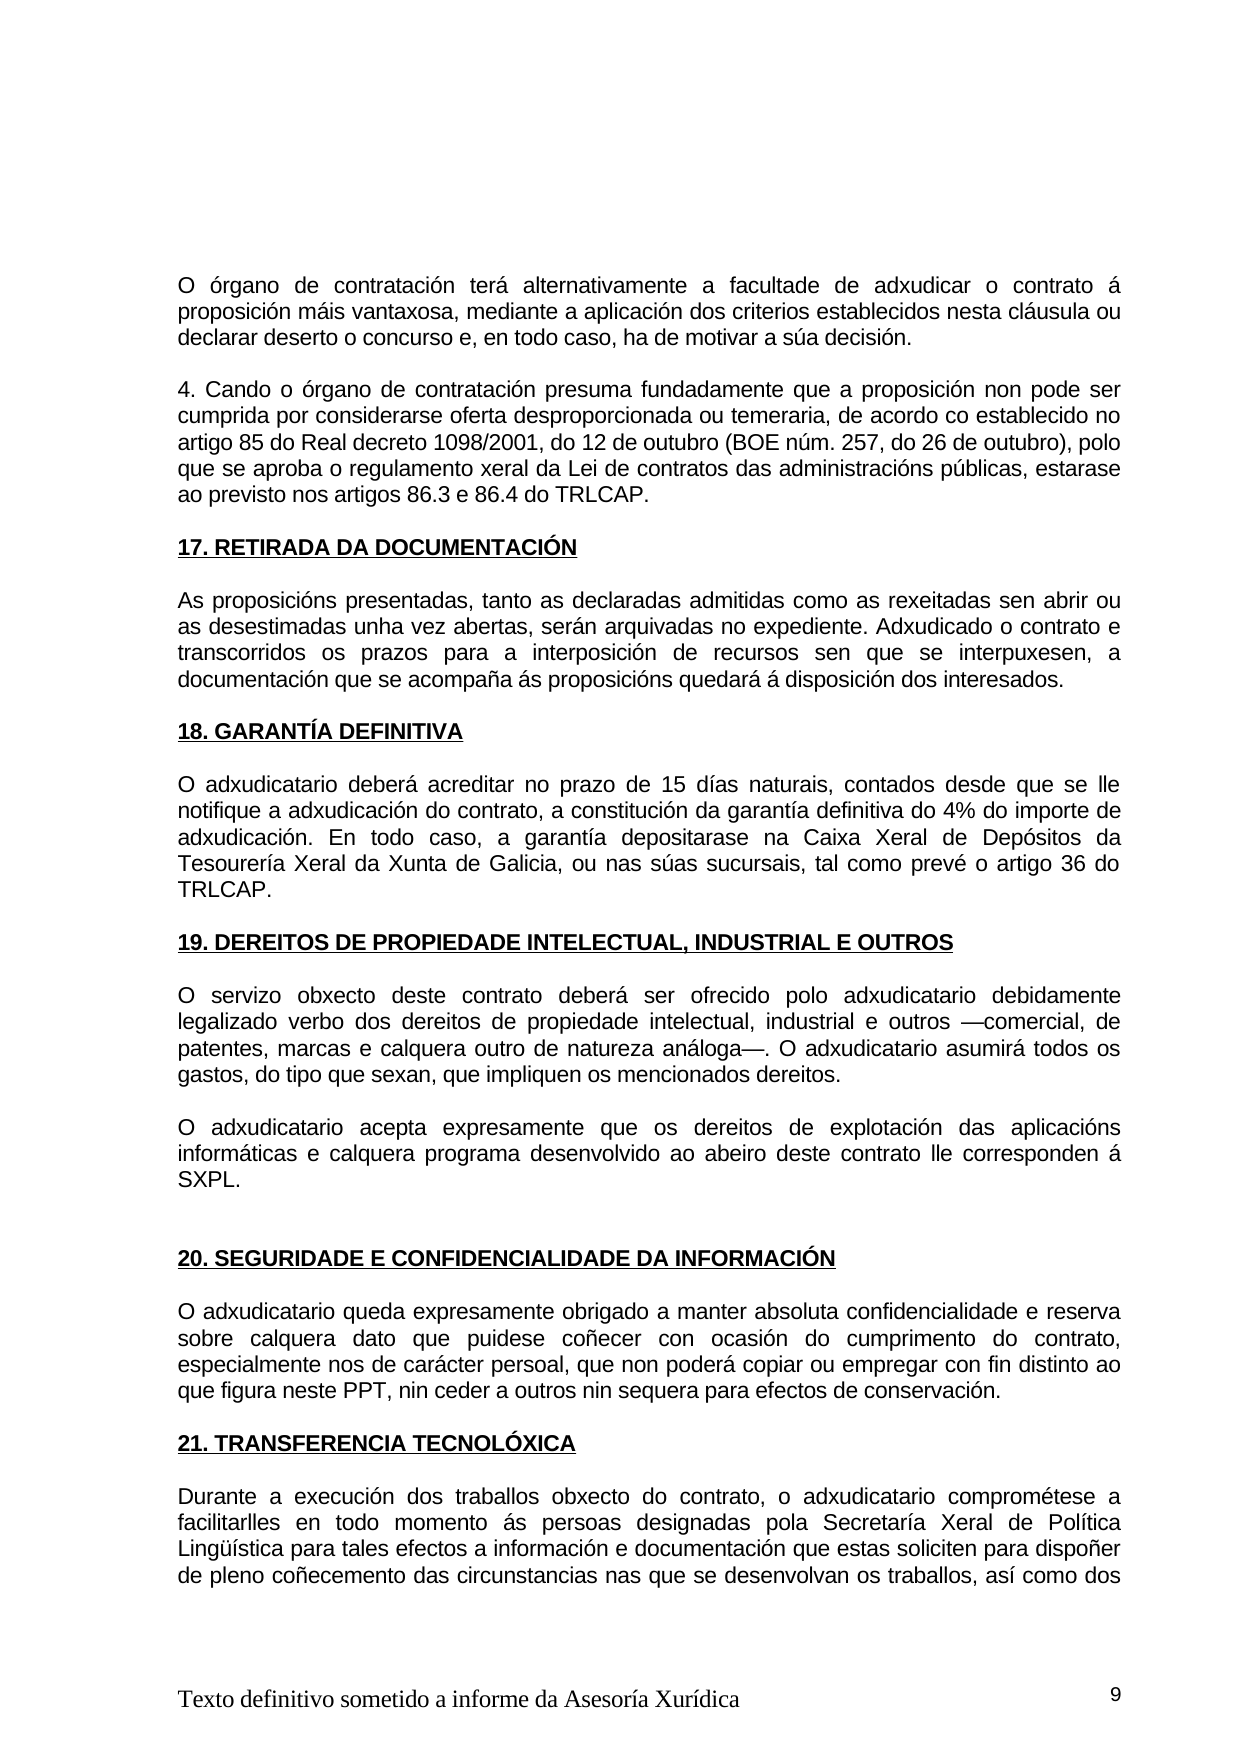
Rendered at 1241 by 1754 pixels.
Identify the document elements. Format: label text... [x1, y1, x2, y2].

text O adxudicatario deberá acreditar no prazo de 15 días naturais, contados desde que se lle notifique a adxudicación do contrato, a constitución da garantía definitiva do 4% do importe de adxudicación. En todo caso, a garantía depositarase na Caixa Xeral de Depósitos da Tesourería Xeral da Xunta de Galicia, ou nas súas sucursais, tal como prevé o artigo 36 do TRLCAP. [177, 771, 1122, 903]
text 4. Cando o órgano de contratación presuma fundadamente que a proposición non pode ser cumprida por considerarse oferta desproporcionada ou temeraria, de acordo co establecido no artigo 85 do Real decreto 1098/2001, do 12 de outubro (BOE núm. 257, do 26 de outubro), polo que se aproba o regulamento xeral da Lei de contratos das administracións públicas, estarase ao previsto nos artigos 86.3 e 86.4 do TRLCAP. [177, 376, 1122, 507]
text 21. TRANSFERENCIA TECNOLÓXICA [177, 1430, 1122, 1456]
text Durante a execución dos traballos obxecto do contrato, o adxudicatario comprométese a facilitarlles en todo momento ás persoas designadas pola Secretaría Xeral de Política Lingüística para tales efectos a información e documentación que estas soliciten para dispoñer de pleno coñecemento das circunstancias nas que se desenvolvan os traballos, así como dos [177, 1483, 1122, 1588]
text O adxudicatario acepta expresamente que os dereitos de explotación das aplicacións informáticas e calquera programa desenvolvido ao abeiro deste contrato lle corresponden á SXPL. [177, 1114, 1122, 1193]
text 20. SEGURIDADE E CONFIDENCIALIDADE DA INFORMACIÓN [177, 1245, 1122, 1272]
text 17. RETIRADA DA DOCUMENTACIÓN [177, 534, 1122, 560]
text O órgano de contratación terá alternativamente a facultade de adxudicar o contrato á proposición máis vantaxosa, mediante a aplicación dos criterios establecidos nesta cláusula ou declarar deserto o concurso e, en todo caso, ha de motivar a súa decisión. [177, 272, 1122, 351]
text O servizo obxecto deste contrato deberá ser ofrecido polo adxudicatario debidamente legalizado verbo dos dereitos de propiedade intelectual, industrial e outros —comercial, de patentes, marcas e calquera outro de natureza análoga—. O adxudicatario asumirá todos os gastos, do tipo que sexan, que impliquen os mencionados dereitos. [177, 982, 1122, 1087]
text 18. GARANTÍA DEFINITIVA [177, 718, 1122, 745]
text 19. DEREITOS DE PROPIEDADE INTELECTUAL, INDUSTRIAL E OUTROS [177, 929, 1122, 956]
text O adxudicatario queda expresamente obrigado a manter absoluta confidencialidade e reserva sobre calquera dato que puidese coñecer con ocasión do cumprimento do contrato, especialmente nos de carácter persoal, que non poderá copiar ou empregar con fin distinto ao que figura neste PPT, nin ceder a outros nin sequera para efectos de conservación. [177, 1298, 1122, 1403]
text As proposicións presentadas, tanto as declaradas admitidas como as rexeitadas sen abrir ou as desestimadas unha vez abertas, serán arquivadas no expediente. Adxudicado o contrato e transcorridos os prazos para a interposición de recursos sen que se interpuxesen, a documentación que se acompaña ás proposicións quedará á disposición dos interesados. [177, 587, 1122, 692]
